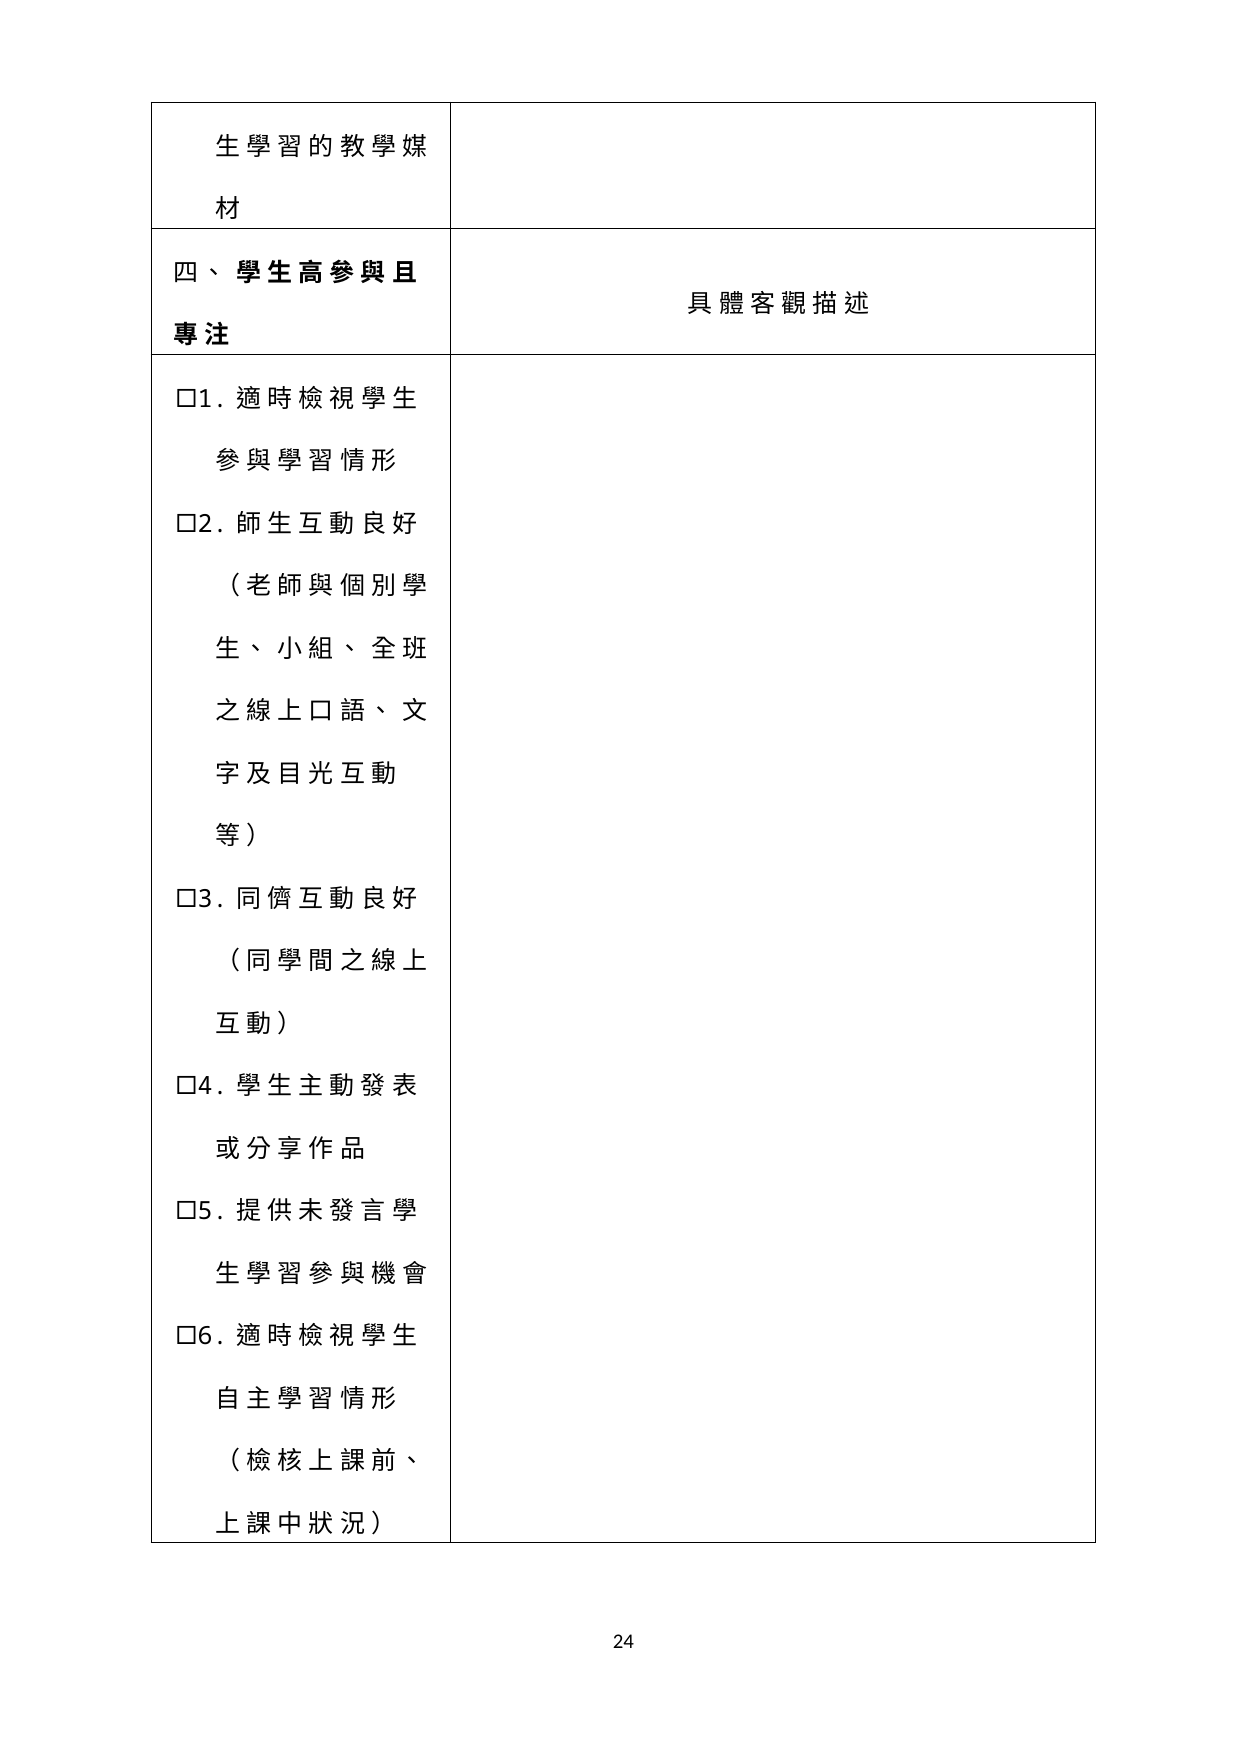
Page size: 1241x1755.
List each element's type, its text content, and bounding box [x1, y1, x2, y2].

table_cell 1.適時檢視學生參與學習情形 2.師生互動良好（老師與個別學生、小組、全班之線上口語、文字及目光互動等） 3.同儕互動良好（同學間之線上互動） 4.學生主動發表或分享作品 5.提供未發言學生學習參與機會 6.適時檢視學生自主學習情形（檢核上課前、上課中狀況） [152, 355, 450, 1542]
table_cell 四、學生高參與且專注 [152, 229, 450, 354]
table_cell [451, 355, 1095, 1542]
table_cell 生學習的教學媒材 [152, 103, 450, 228]
table_cell [451, 103, 1095, 228]
table_cell 具體客觀描述 [451, 229, 1095, 354]
